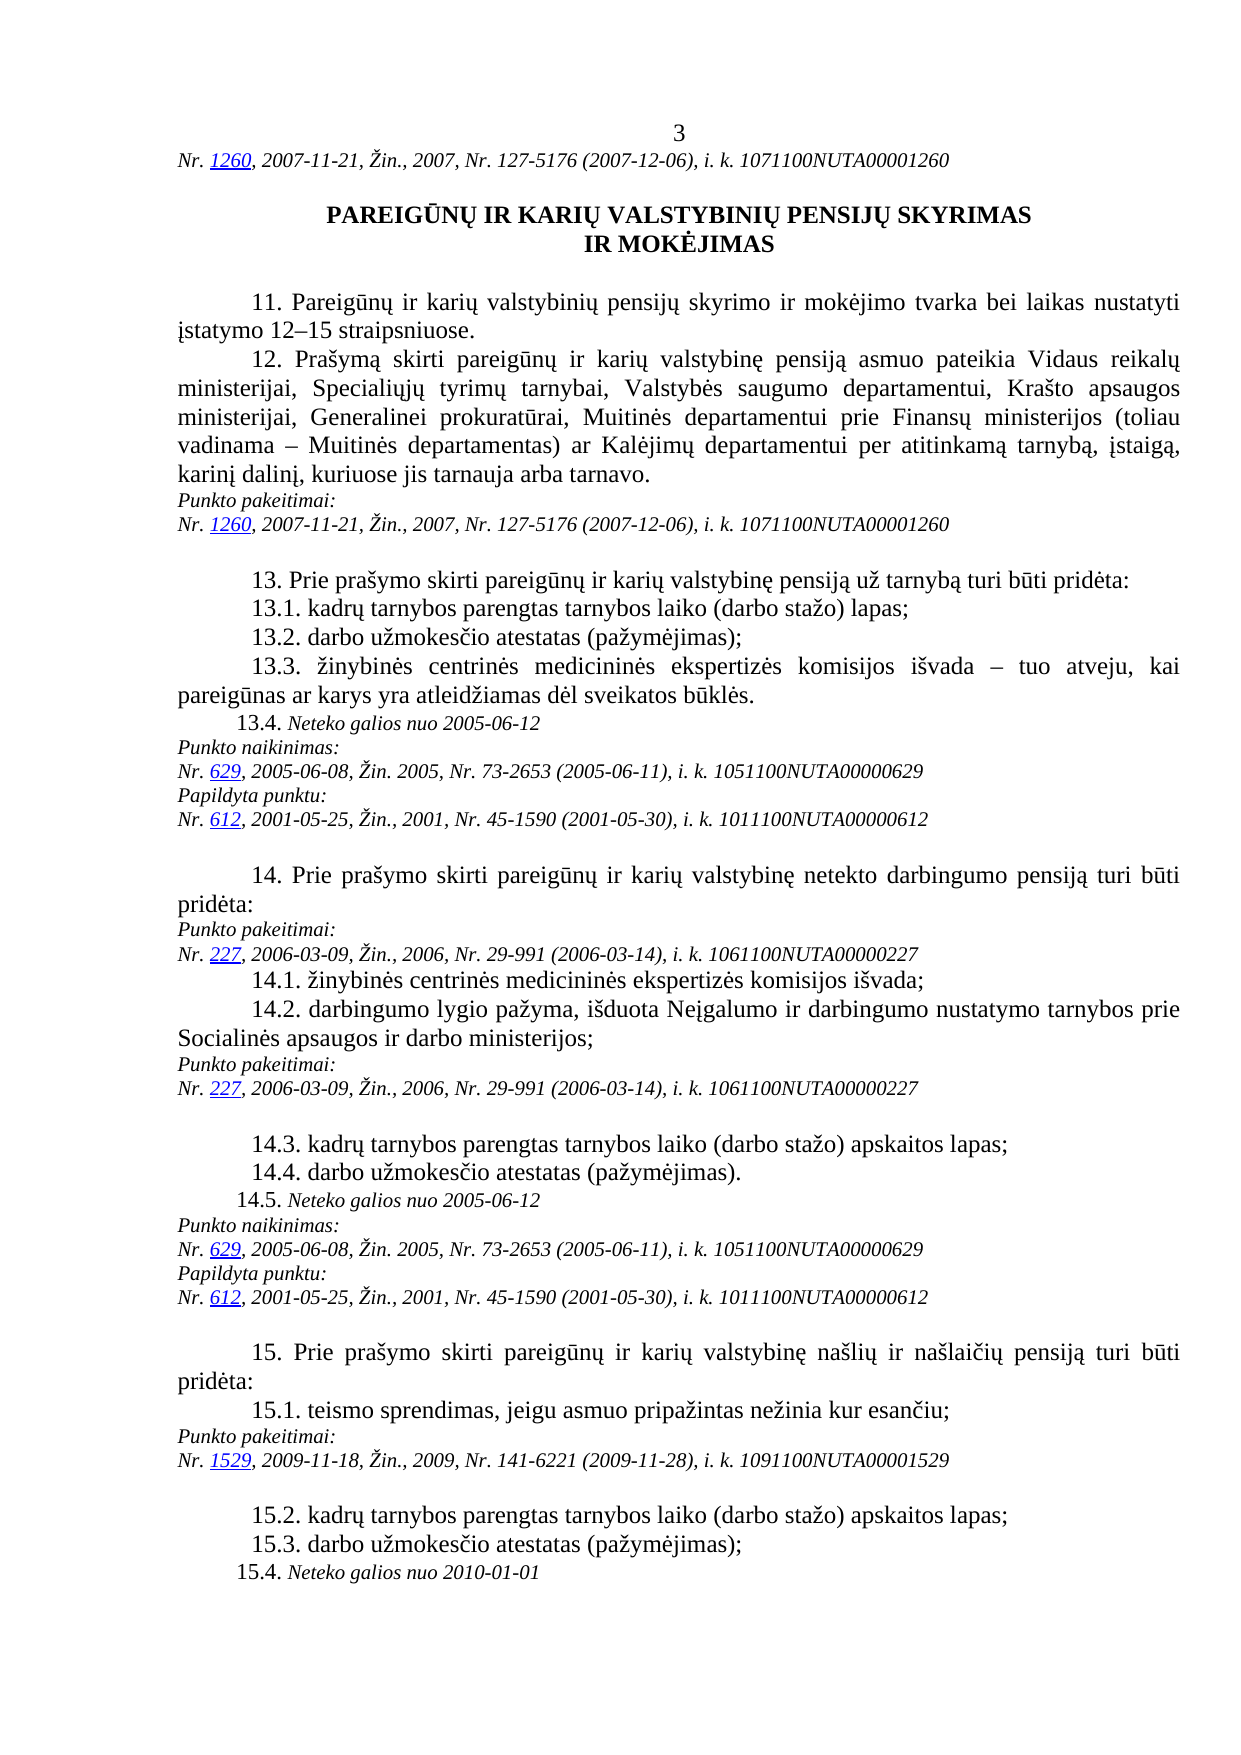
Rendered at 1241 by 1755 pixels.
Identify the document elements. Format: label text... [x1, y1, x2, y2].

text Papildyta punktu: [177, 1261, 1181, 1285]
text 14.3. kadrų tarnybos parengtas tarnybos laiko (darbo stažo) apskaitos lapas; [177, 1129, 1181, 1157]
text 13.2. darbo užmokesčio atestatas (pažymėjimas); [177, 622, 1181, 651]
text 13.3. žinybinės centrinės medicininės ekspertizės komisijos išvada – tuo atveju, kai pareigūnas ar karys yra atleidžiamas dėl sveikatos būklės. [177, 651, 1181, 708]
text Nr. 227, 2006-03-09, Žin., 2006, Nr. 29-991 (2006-03-14), i. k. 1061100NUTA00000227 [177, 941, 1181, 966]
text 14.4. darbo užmokesčio atestatas (pažymėjimas). [177, 1157, 1181, 1186]
text 14.1. žinybinės centrinės medicininės ekspertizės komisijos išvada; [177, 966, 1181, 994]
text Nr. 629, 2005-06-08, Žin. 2005, Nr. 73-2653 (2005-06-11), i. k. 1051100NUTA00000629 [177, 759, 1181, 783]
text 14. Prie prašymo skirti pareigūnų ir karių valstybinę netekto darbingumo pensiją turi būti pridėta: [177, 860, 1181, 917]
text Nr. 612, 2001-05-25, Žin., 2001, Nr. 45-1590 (2001-05-30), i. k. 1011100NUTA00000612 [177, 807, 1181, 831]
text 13.4. Neteko galios nuo 2005-06-12 [177, 708, 1181, 735]
text Punkto pakeitimai: [177, 1052, 1181, 1076]
text Nr. 1260, 2007-11-21, Žin., 2007, Nr. 127-5176 (2007-12-06), i. k. 1071100NUTA00001260 [177, 148, 1181, 172]
text Punkto pakeitimai: [177, 1424, 1181, 1448]
text 12. Prašymą skirti pareigūnų ir karių valstybinę pensiją asmuo pateikia Vidaus reikalų ministerijai, Specialiųjų tyrimų tarnybai, Valstybės saugumo departamentui, Krašto apsaugos ministerijai, Generalinei prokuratūrai, Muitinės departamentui prie Finansų ministerijos (toliau vadinama – Muitinės departamentas) ar Kalėjimų departamentui per atitinkamą tarnybą, įstaigą, karinį dalinį, kuriuose jis tarnauja arba tarnavo. [177, 344, 1181, 488]
text 15.2. kadrų tarnybos parengtas tarnybos laiko (darbo stažo) apskaitos lapas; [177, 1501, 1181, 1529]
text 13. Prie prašymo skirti pareigūnų ir karių valstybinę pensiją už tarnybą turi būti pridėta: [177, 565, 1181, 593]
text 15.1. teismo sprendimas, jeigu asmuo pripažintas nežinia kur esančiu; [177, 1395, 1181, 1424]
text Punkto pakeitimai: [177, 488, 1181, 512]
text 14.5. Neteko galios nuo 2005-06-12 [177, 1186, 1181, 1212]
text Punkto pakeitimai: [177, 917, 1181, 941]
text 15. Prie prašymo skirti pareigūnų ir karių valstybinę našlių ir našlaičių pensiją turi būti pridėta: [177, 1337, 1181, 1395]
text Nr. 629, 2005-06-08, Žin. 2005, Nr. 73-2653 (2005-06-11), i. k. 1051100NUTA00000629 [177, 1237, 1181, 1261]
text 13.1. kadrų tarnybos parengtas tarnybos laiko (darbo stažo) lapas; [177, 593, 1181, 622]
text Nr. 612, 2001-05-25, Žin., 2001, Nr. 45-1590 (2001-05-30), i. k. 1011100NUTA00000612 [177, 1285, 1181, 1309]
text 15.4. Neteko galios nuo 2010-01-01 [177, 1558, 1181, 1584]
text Nr. 1529, 2009-11-18, Žin., 2009, Nr. 141-6221 (2009-11-28), i. k. 1091100NUTA00001529 [177, 1448, 1181, 1472]
text 14.2. darbingumo lygio pažyma, išduota Neįgalumo ir darbingumo nustatymo tarnybos prie Socialinės apsaugos ir darbo ministerijos; [177, 994, 1181, 1052]
text ir mokėjimas [177, 229, 1181, 258]
text Papildyta punktu: [177, 783, 1181, 807]
text Punkto naikinimas: [177, 735, 1181, 759]
text 15.3. darbo užmokesčio atestatas (pažymėjimas); [177, 1529, 1181, 1558]
text Nr. 1260, 2007-11-21, Žin., 2007, Nr. 127-5176 (2007-12-06), i. k. 1071100NUTA00001260 [177, 512, 1181, 536]
text Pareigūnų ir karių valstybinių pensijų skyrimas [177, 200, 1181, 229]
text 11. Pareigūnų ir karių valstybinių pensijų skyrimo ir mokėjimo tvarka bei laikas nustatyti įstatymo 12–15 straipsniuose. [177, 287, 1181, 344]
text Punkto naikinimas: [177, 1212, 1181, 1237]
text Nr. 227, 2006-03-09, Žin., 2006, Nr. 29-991 (2006-03-14), i. k. 1061100NUTA00000227 [177, 1076, 1181, 1100]
